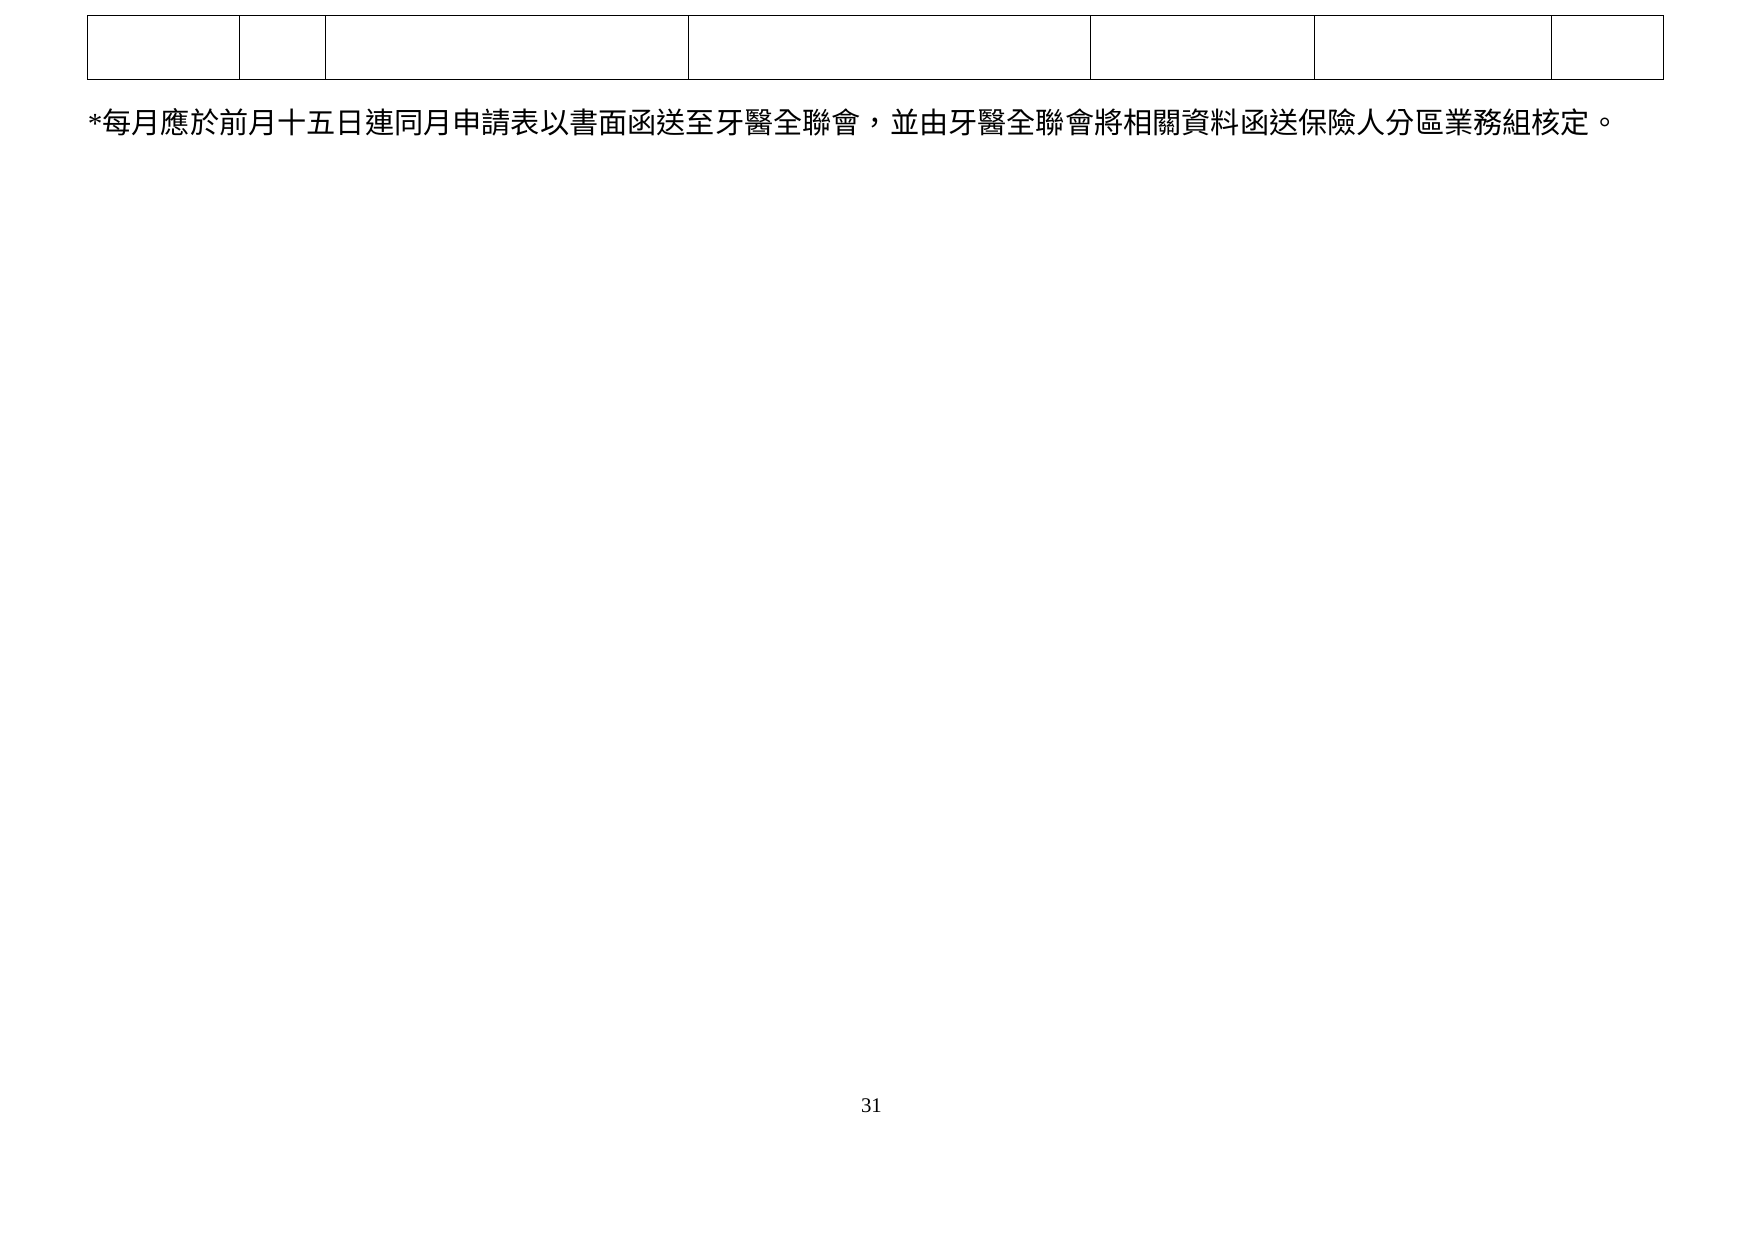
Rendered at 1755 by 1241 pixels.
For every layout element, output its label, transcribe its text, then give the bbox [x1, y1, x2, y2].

table_cell [1315, 16, 1551, 78]
table_cell [1552, 16, 1663, 78]
table_cell *每月應於前月十五日連同月申請表以書面函送至牙醫全聯會，並由牙醫全聯會將相關資料函送保險人分區業務組核定。 [88, 80, 1663, 142]
table_cell [689, 16, 1090, 78]
table_cell [240, 16, 325, 78]
table_cell [88, 16, 239, 78]
table_cell [326, 16, 688, 78]
table_cell [1091, 16, 1314, 78]
